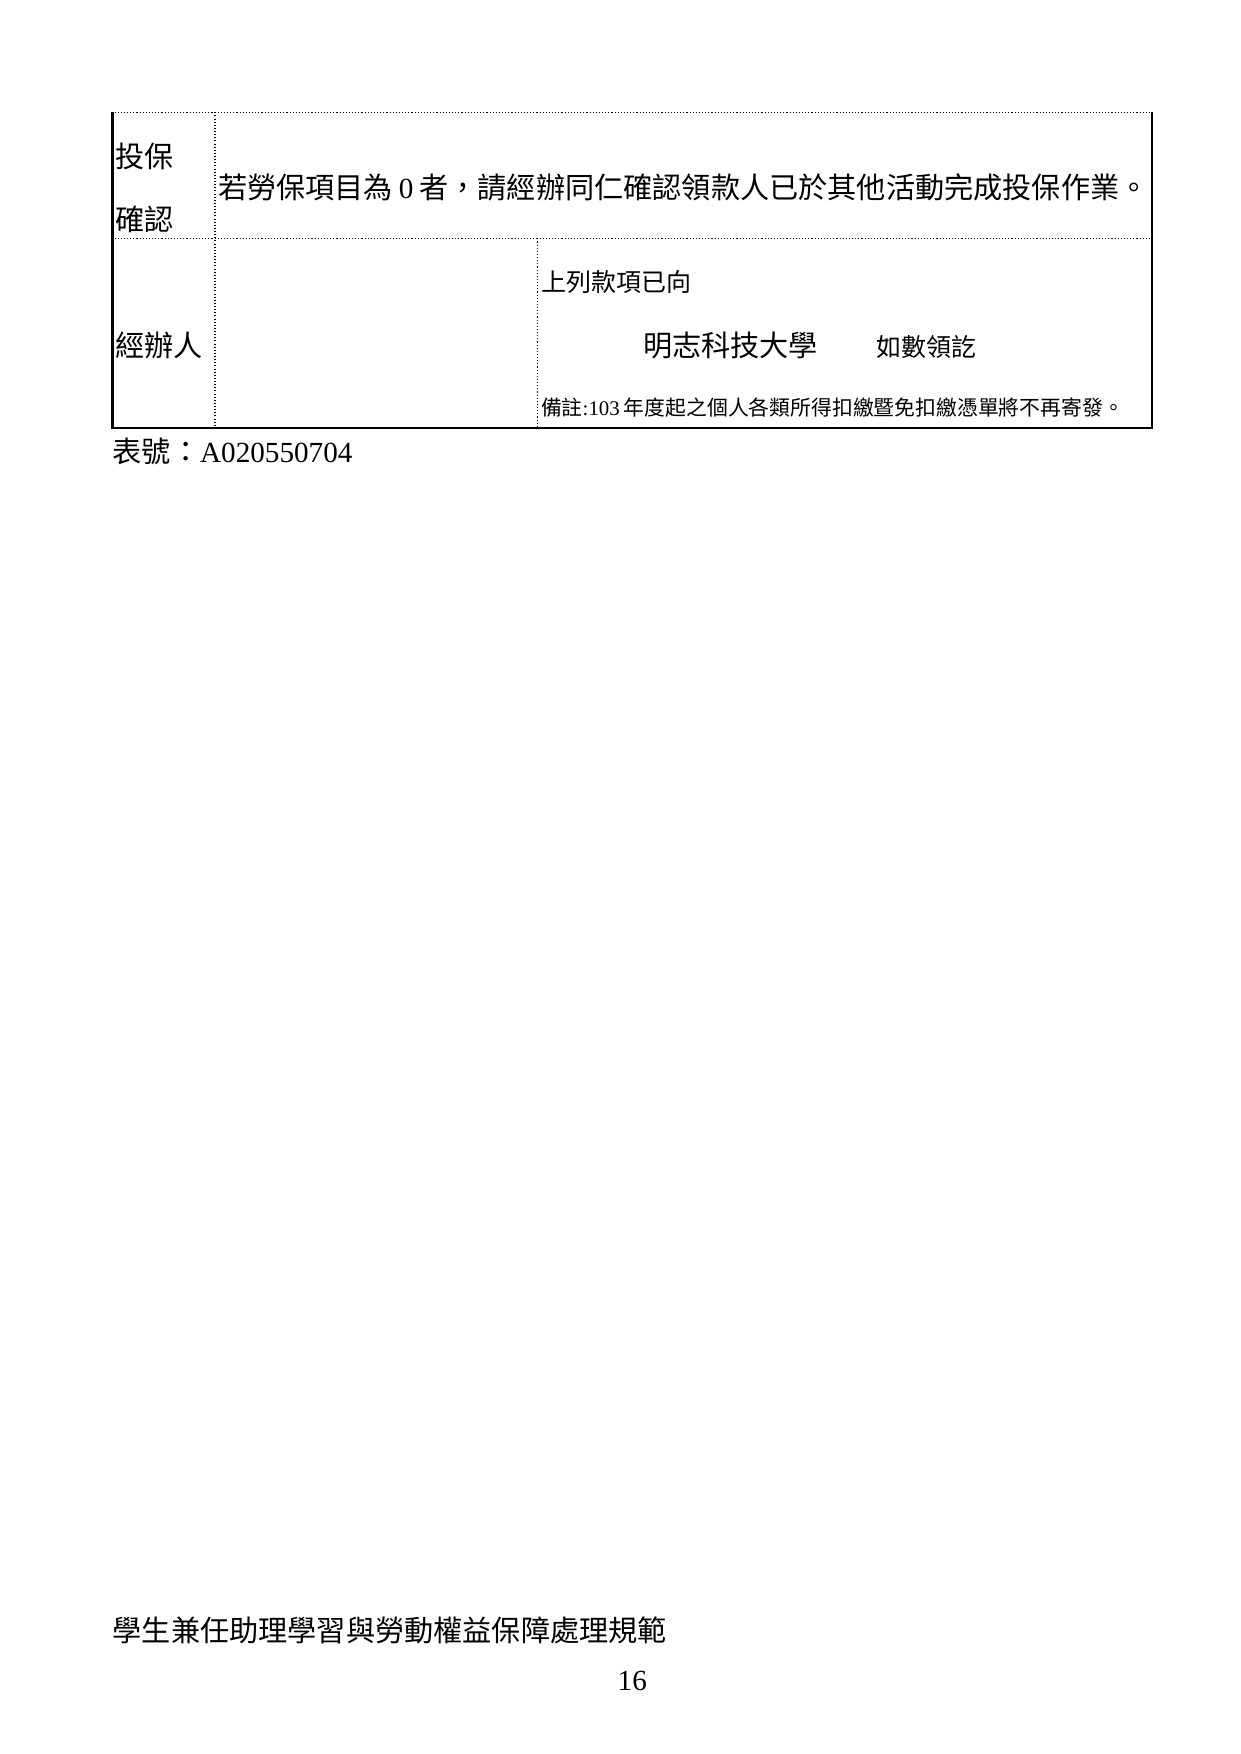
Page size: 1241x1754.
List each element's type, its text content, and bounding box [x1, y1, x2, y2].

text 表號：A020550704 [112, 429, 1152, 471]
table_cell 經辦人 [114, 238, 215, 427]
table_cell 投保 確認 [114, 112, 215, 238]
table_cell [215, 238, 538, 427]
table_cell 若勞保項目為0者，請經辦同仁確認領款人已於其他活動完成投保作業。 [215, 112, 1151, 238]
table_cell 上列款項已向 明志科技大學 如數領訖 備註:103年度起之個人各類所得扣繳暨免扣繳憑單將不再寄發。 [538, 238, 1151, 427]
